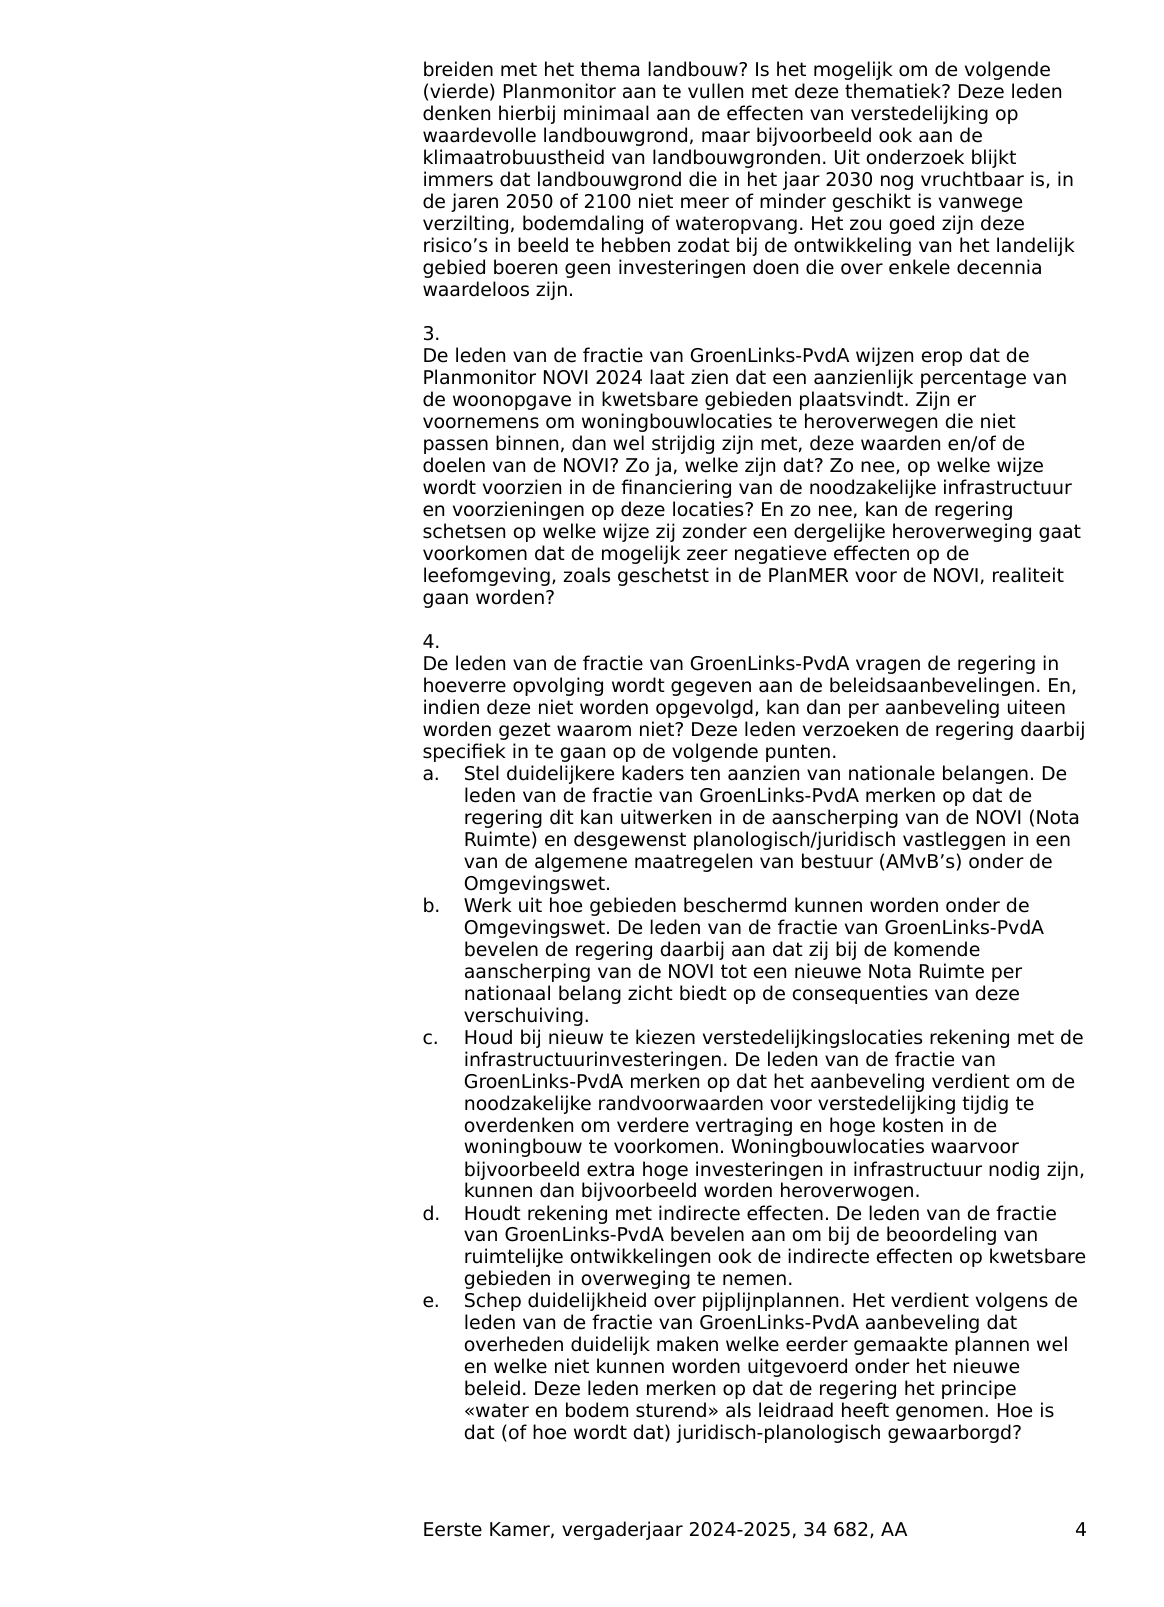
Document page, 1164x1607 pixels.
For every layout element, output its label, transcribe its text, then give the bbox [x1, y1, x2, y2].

text breiden met het thema landbouw? Is het mogelijk om de volgende (vierde) Planmonitor aan te vullen met deze thematiek? Deze leden denken hierbij minimaal aan de effecten van verstedelijking op waardevolle landbouwgrond, maar bijvoorbeeld ook aan de klimaatrobuustheid van landbouwgronden. Uit onderzoek blijkt immers dat landbouwgrond die in het jaar 2030 nog vruchtbaar is, in de jaren 2050 of 2100 niet meer of minder geschikt is vanwege verzilting, bodemdaling of wateropvang. Het zou goed zijn deze risico’s in beeld te hebben zodat bij de ontwikkeling van het landelijk gebied boeren geen investeringen doen die over enkele decennia waardeloos zijn. [422, 59, 1087, 301]
text d. Houdt rekening met indirecte effecten. De leden van de fractie van GroenLinks-PvdA bevelen aan om bij de beoordeling van ruimtelijke ontwikkelingen ook de indirecte effecten op kwetsbare gebieden in overweging te nemen. [422, 1202, 1087, 1290]
text a. Stel duidelijkere kaders ten aanzien van nationale belangen. De leden van de fractie van GroenLinks-PvdA merken op dat de regering dit kan uitwerken in de aanscherping van de NOVI (Nota Ruimte) en desgewenst planologisch/juridisch vastleggen in een van de algemene maatregelen van bestuur (AMvB’s) onder de Omgevingswet. [422, 763, 1087, 895]
text c. Houd bij nieuw te kiezen verstedelijkingslocaties rekening met de infrastructuurinvesteringen. De leden van de fractie van GroenLinks-PvdA merken op dat het aanbeveling verdient om de noodzakelijke randvoorwaarden voor verstedelijking tijdig te overdenken om verdere vertraging en hoge kosten in de woningbouw te voorkomen. Woningbouwlocaties waarvoor bijvoorbeeld extra hoge investeringen in infrastructuur nodig zijn, kunnen dan bijvoorbeeld worden heroverwogen. [422, 1027, 1087, 1202]
text b. Werk uit hoe gebieden beschermd kunnen worden onder de Omgevingswet. De leden van de fractie van GroenLinks-PvdA bevelen de regering daarbij aan dat zij bij de komende aanscherping van de NOVI tot een nieuwe Nota Ruimte per nationaal belang zicht biedt op de consequenties van deze verschuiving. [422, 895, 1087, 1027]
text 4. [422, 631, 1087, 653]
text e. Schep duidelijkheid over pijplijnplannen. Het verdient volgens de leden van de fractie van GroenLinks-PvdA aanbeveling dat overheden duidelijk maken welke eerder gemaakte plannen wel en welke niet kunnen worden uitgevoerd onder het nieuwe beleid. Deze leden merken op dat de regering het principe «water en bodem sturend» als leidraad heeft genomen. Hoe is dat (of hoe wordt dat) juridisch-planologisch gewaarborgd? [422, 1290, 1087, 1444]
text De leden van de fractie van GroenLinks-PvdA vragen de regering in hoeverre opvolging wordt gegeven aan de beleidsaanbevelingen. En, indien deze niet worden opgevolgd, kan dan per aanbeveling uiteen worden gezet waarom niet? Deze leden verzoeken de regering daarbij specifiek in te gaan op de volgende punten. [422, 653, 1087, 763]
text 3. [422, 323, 1087, 345]
text De leden van de fractie van GroenLinks-PvdA wijzen erop dat de Planmonitor NOVI 2024 laat zien dat een aanzienlijk percentage van de woonopgave in kwetsbare gebieden plaatsvindt. Zijn er voornemens om woningbouwlocaties te heroverwegen die niet passen binnen, dan wel strijdig zijn met, deze waarden en/of de doelen van de NOVI? Zo ja, welke zijn dat? Zo nee, op welke wijze wordt voorzien in de financiering van de noodzakelijke infrastructuur en voorzieningen op deze locaties? En zo nee, kan de regering schetsen op welke wijze zij zonder een dergelijke heroverweging gaat voorkomen dat de mogelijk zeer negatieve effecten op de leefomgeving, zoals geschetst in de PlanMER voor de NOVI, realiteit gaan worden? [422, 345, 1087, 609]
